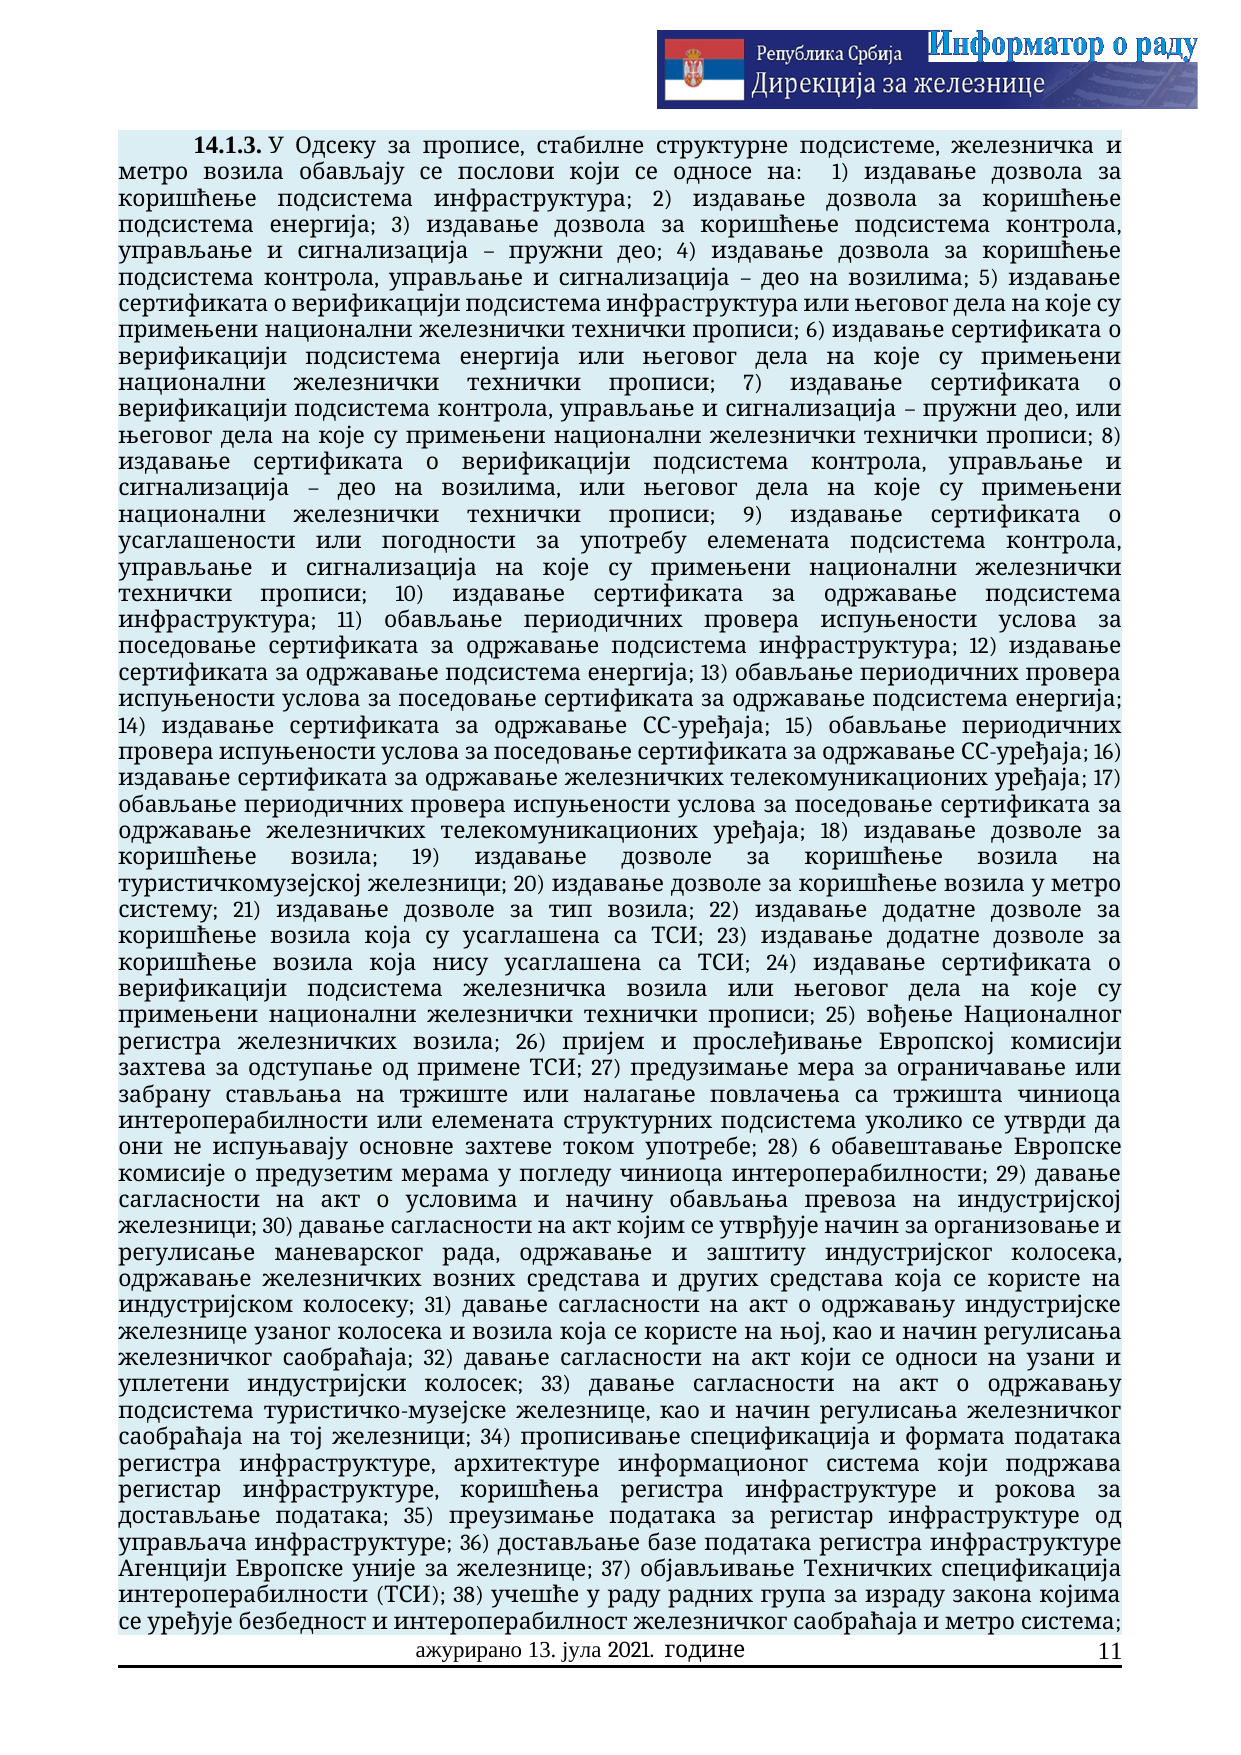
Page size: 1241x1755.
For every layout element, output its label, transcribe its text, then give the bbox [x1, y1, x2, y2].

subtitle У Одсеку за прописе, стабилне структурне подсистеме, железничка и метро возила обављају се послови који се односе на: 1) издавање дозвола за коришћење подсистема инфраструктура; 2) издавање дозвола за коришћење подсистема енергија; 3) издавање дозвола за коришћење подсистема контрола, управљање и сигнализација – пружни део; 4) издавање дозвола за коришћење подсистема контрола, управљање и сигнализација – део на возилима; 5) издавање сертификата о верификацији подсистема инфраструктура или његовог дела на које су примењени национални железнички технички прописи; 6) издавање сертификата о верификацији подсистема енергија или његовог дела на које су примењени национални железнички технички прописи; 7) издавање сертификата о верификацији подсистема контрола, управљање и сигнализација – пружни део, или његовог дела на које су примењени национални железнички технички прописи; 8) издавање сертификата о верификацији подсистема контрола, управљање и сигнализација – део на возилима, или његовог дела на које су примењени национални железнички технички прописи; 9) издавање сертификата о усаглашености или погодности за употребу елемената подсистема контрола, управљање и сигнализација на које су примењени национални железнички технички прописи; 10) издавање сертификата за одржавање подсистема инфраструктура; 11) обављање периодичних провера испуњености услова за поседовање сертификата за одржавање подсистема инфраструктура; 12) издавање сертификата за одржавање подсистема енергија; 13) обављање периодичних провера испуњености услова за поседовање сертификата за одржавање подсистема енергија; 14) издавање сертификата за одржавање СС-уређаја; 15) обављање периодичних провера испуњености услова за поседовање сертификата за одржавање СС-уређаја; 16) издавање сертификата за одржавање железничких телекомуникационих уређаја; 17) обављање периодичних провера испуњености услова за поседовање сертификата за одржавање железничких телекомуникационих уређаја; 18) издавање дозволе за коришћење возила; 19) издавање дозволе за коришћење возила на туристичкомузејској железници; 20) издавање дозволе за коришћење возила у метро систему; 21) издавање дозволе за тип возила; 22) издавање додатне дозволе за коришћење возила која су усаглашена са ТСИ; 23) издавање додатне дозволе за коришћење возила која нису усаглашена са ТСИ; 24) издавање сертификата о верификацији подсистема железничка возила или његовог дела на које су примењени национални железнички технички прописи; 25) вођење Националног регистра железничких возила; 26) пријем и прослеђивање Европској комисији захтева за одступање од примене ТСИ; 27) предузимање мера за ограничавање или забрану стављања на тржиште или налагање повлачења са тржишта чиниоца интероперабилности или елемената структурних подсистема уколико се утврди да они не испуњавају основне захтеве током употребе; 28) 6 обавештавање Европске комисије о предузетим мерама у погледу чиниоца интероперабилности; 29) давање сагласности на акт о условима и начину обављања превоза на индустријској железници; 30) давање сагласности на акт којим се утврђује начин за организовање и регулисање маневарског рада, одржавање и заштиту индустријског колосека, одржавање железничких возних средстава и других средстава која се користе на индустријском колосеку; 31) давање сагласности на акт о одржавању индустријске железнице узаног колосека и возила која се користе на њој, као и начин регулисања железничког саобраћаја; 32) давање сагласности на акт који се односи на узани и уплетени индустријски колосек; 33) давање сагласности на акт о одржавању подсистема туристичко-музејске железнице, као и начин регулисања железничког саобраћаја на тој железници; 34) прописивање спецификација и формата података регистра инфраструктуре, архитектуре информационог система који подржава регистар инфраструктуре, коришћења регистра инфраструктуре и рокова за достављање података; 35) преузимање података за регистар инфраструктуре од управљача инфраструктуре; 36) достављање базе података регистра инфраструктуре Агенцији Европске уније за железнице; 37) објављивање Техничких спецификација интероперабилности (ТСИ); 38) учешће у раду радних група за израду закона којима се уређује безбедност и интероперабилност железничког саобраћаја и метро система; [118, 130, 1122, 1635]
